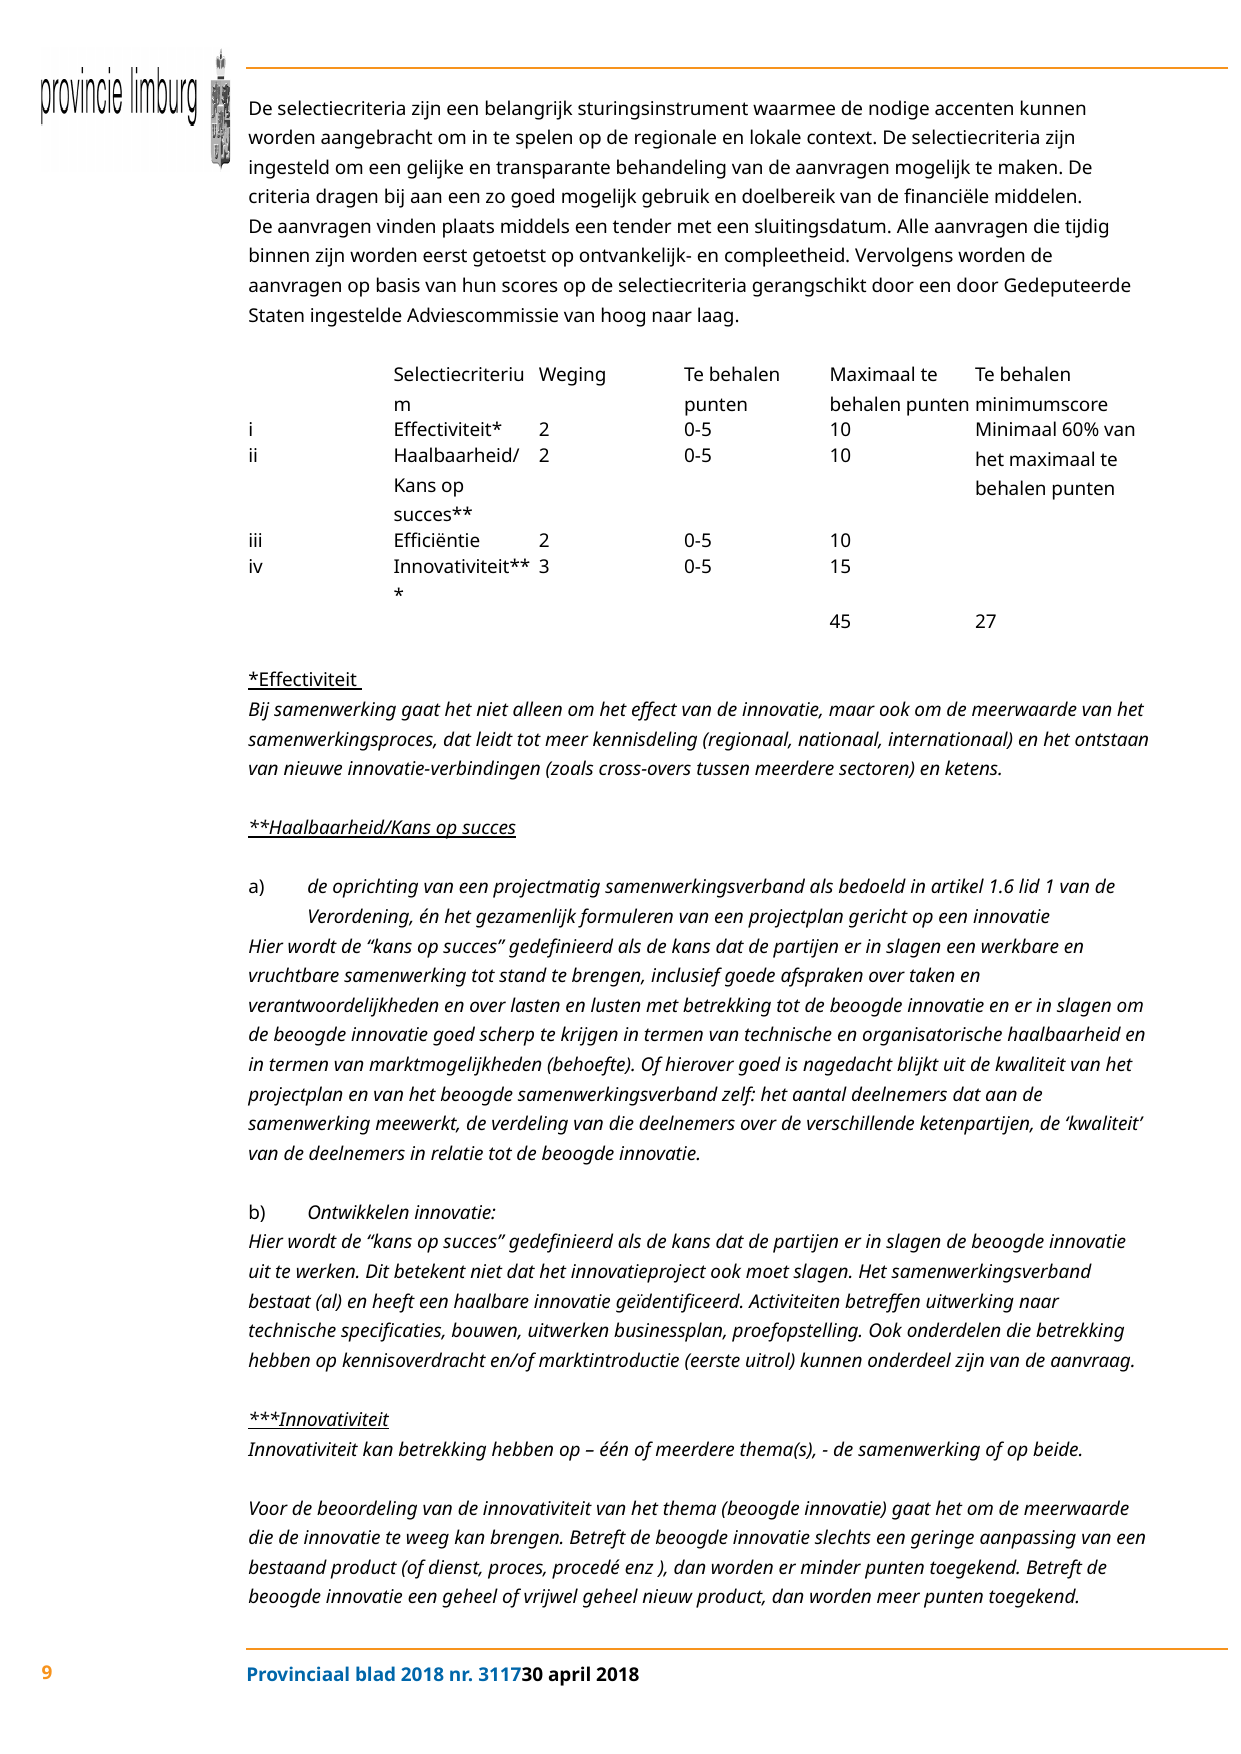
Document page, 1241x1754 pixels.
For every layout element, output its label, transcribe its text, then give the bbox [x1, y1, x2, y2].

text Hier wordt de “kans op succes” gedefinieerd als de kans dat de partijen er in slagen de beoogde innovatie uit te werken. Dit betekent niet dat het innovatieproject ook moet slagen. Het samenwerkingsverband bestaat (al) en heeft een haalbare innovatie geïdentificeerd. Activiteiten betreffen uitwerking naar technische specificaties, bouwen, uitwerken businessplan, proefopstelling. Ook onderdelen die betrekking hebben op kennisoverdracht en/of marktintroductie (eerste uitrol) kunnen onderdeel zijn van de aanvraag. [248, 1229, 1152, 1373]
text **Haalbaarheid/Kans op succes [248, 814, 1152, 840]
table_cell 10 [829, 527, 975, 553]
table_cell [248, 608, 393, 634]
table_cell 0-5 [684, 442, 829, 527]
text Bij samenwerking gaat het niet alleen om het effect van de innovatie, maar ook om de meerwaarde van het samenwerkingsproces, dat leidt tot meer kennisdeling (regionaal, nationaal, internationaal) en het ontstaan van nieuwe innovatie-verbindingen (zoals cross-overs tussen meerdere sectoren) en ketens. [248, 696, 1152, 781]
table_header Selectiecriterium [393, 361, 539, 416]
table_cell 0-5 [684, 527, 829, 553]
table_cell 2 [539, 442, 684, 527]
table_cell 45 [829, 608, 975, 634]
table_cell i [248, 416, 393, 442]
table_cell Minimaal 60% van het maximaal te behalen punten [975, 416, 1152, 608]
text *Effectiviteit [248, 667, 1152, 692]
table_cell Innovativiteit*** [393, 553, 539, 608]
table_cell 0-5 [684, 416, 829, 442]
table_cell [684, 608, 829, 634]
table_cell Effectiviteit* [393, 416, 539, 442]
text Innovativiteit kan betrekking hebben op – één of meerdere thema(s), - de samenwerking of op beide. [248, 1436, 1152, 1462]
table_cell iii [248, 527, 393, 553]
text Voor de beoordeling van de innovativiteit van het thema (beoogde innovatie) gaat het om de meerwaarde die de innovatie te weeg kan brengen. Betreft de beoogde innovatie slechts een geringe aanpassing van een bestaand product (of dienst, proces, procedé enz ), dan worden er minder punten toegekend. Betreft de beoogde innovatie een geheel of vrijwel geheel nieuw product, dan worden meer punten toegekend. [248, 1495, 1152, 1609]
table_cell 10 [829, 442, 975, 527]
table_header [248, 361, 393, 416]
table_header Te behalen punten [684, 361, 829, 416]
table_cell iv [248, 553, 393, 608]
table_header Weging [539, 361, 684, 416]
table_header Te behalen minimumscore [975, 361, 1152, 416]
table_cell 27 [975, 608, 1152, 634]
text De selectiecriteria zijn een belangrijk sturingsinstrument waarmee de nodige accenten kunnen worden aangebracht om in te spelen op de regionale en lokale context. De selectiecriteria zijn ingesteld om een gelijke en transparante behandeling van de aanvragen mogelijk te maken. De criteria dragen bij aan een zo goed mogelijk gebruik en doelbereik van de financiële middelen. [248, 95, 1152, 209]
text ***Innovativiteit [248, 1406, 1152, 1432]
table_cell 3 [539, 553, 684, 608]
list de oprichting van een projectmatig samenwerkingsverband als bedoeld in artikel 1.6 lid 1 van de Verordening, én het gezamenlijk formuleren van een projectplan gericht op een innovatie [248, 874, 1152, 929]
table_cell Haalbaarheid/Kans op succes** [393, 442, 539, 527]
table_cell [393, 608, 539, 634]
picture [41, 47, 231, 172]
table_cell Efficiëntie [393, 527, 539, 553]
table_cell 10 [829, 416, 975, 442]
table_cell 15 [829, 553, 975, 608]
table_cell [539, 608, 684, 634]
table_cell 2 [539, 416, 684, 442]
text Hier wordt de “kans op succes” gedefinieerd als de kans dat de partijen er in slagen een werkbare en vruchtbare samenwerking tot stand te brengen, inclusief goede afspraken over taken en verantwoordelijkheden en over lasten en lusten met betrekking tot de beoogde innovatie en er in slagen om de beoogde innovatie goed scherp te krijgen in termen van technische en organisatorische haalbaarheid en in termen van marktmogelijkheden (behoefte). Of hierover goed is nagedacht blijkt uit de kwaliteit van het projectplan en van het beoogde samenwerkingsverband zelf: het aantal deelnemers dat aan de samenwerking meewerkt, de verdeling van die deelnemers over de verschillende ketenpartijen, de ‘kwaliteit’ van de deelnemers in relatie tot de beoogde innovatie. [248, 933, 1152, 1166]
list Ontwikkelen innovatie: [248, 1199, 1152, 1225]
table_cell ii [248, 442, 393, 527]
table_cell 2 [539, 527, 684, 553]
text De aanvragen vinden plaats middels een tender met een sluitingsdatum. Alle aanvragen die tijdig binnen zijn worden eerst getoetst op ontvankelijk- en compleetheid. Vervolgens worden de aanvragen op basis van hun scores op de selectiecriteria gerangschikt door een door Gedeputeerde Staten ingestelde Adviescommissie van hoog naar laag. [248, 213, 1152, 328]
table_cell 0-5 [684, 553, 829, 608]
table_header Maximaal te behalen punten [829, 361, 975, 416]
